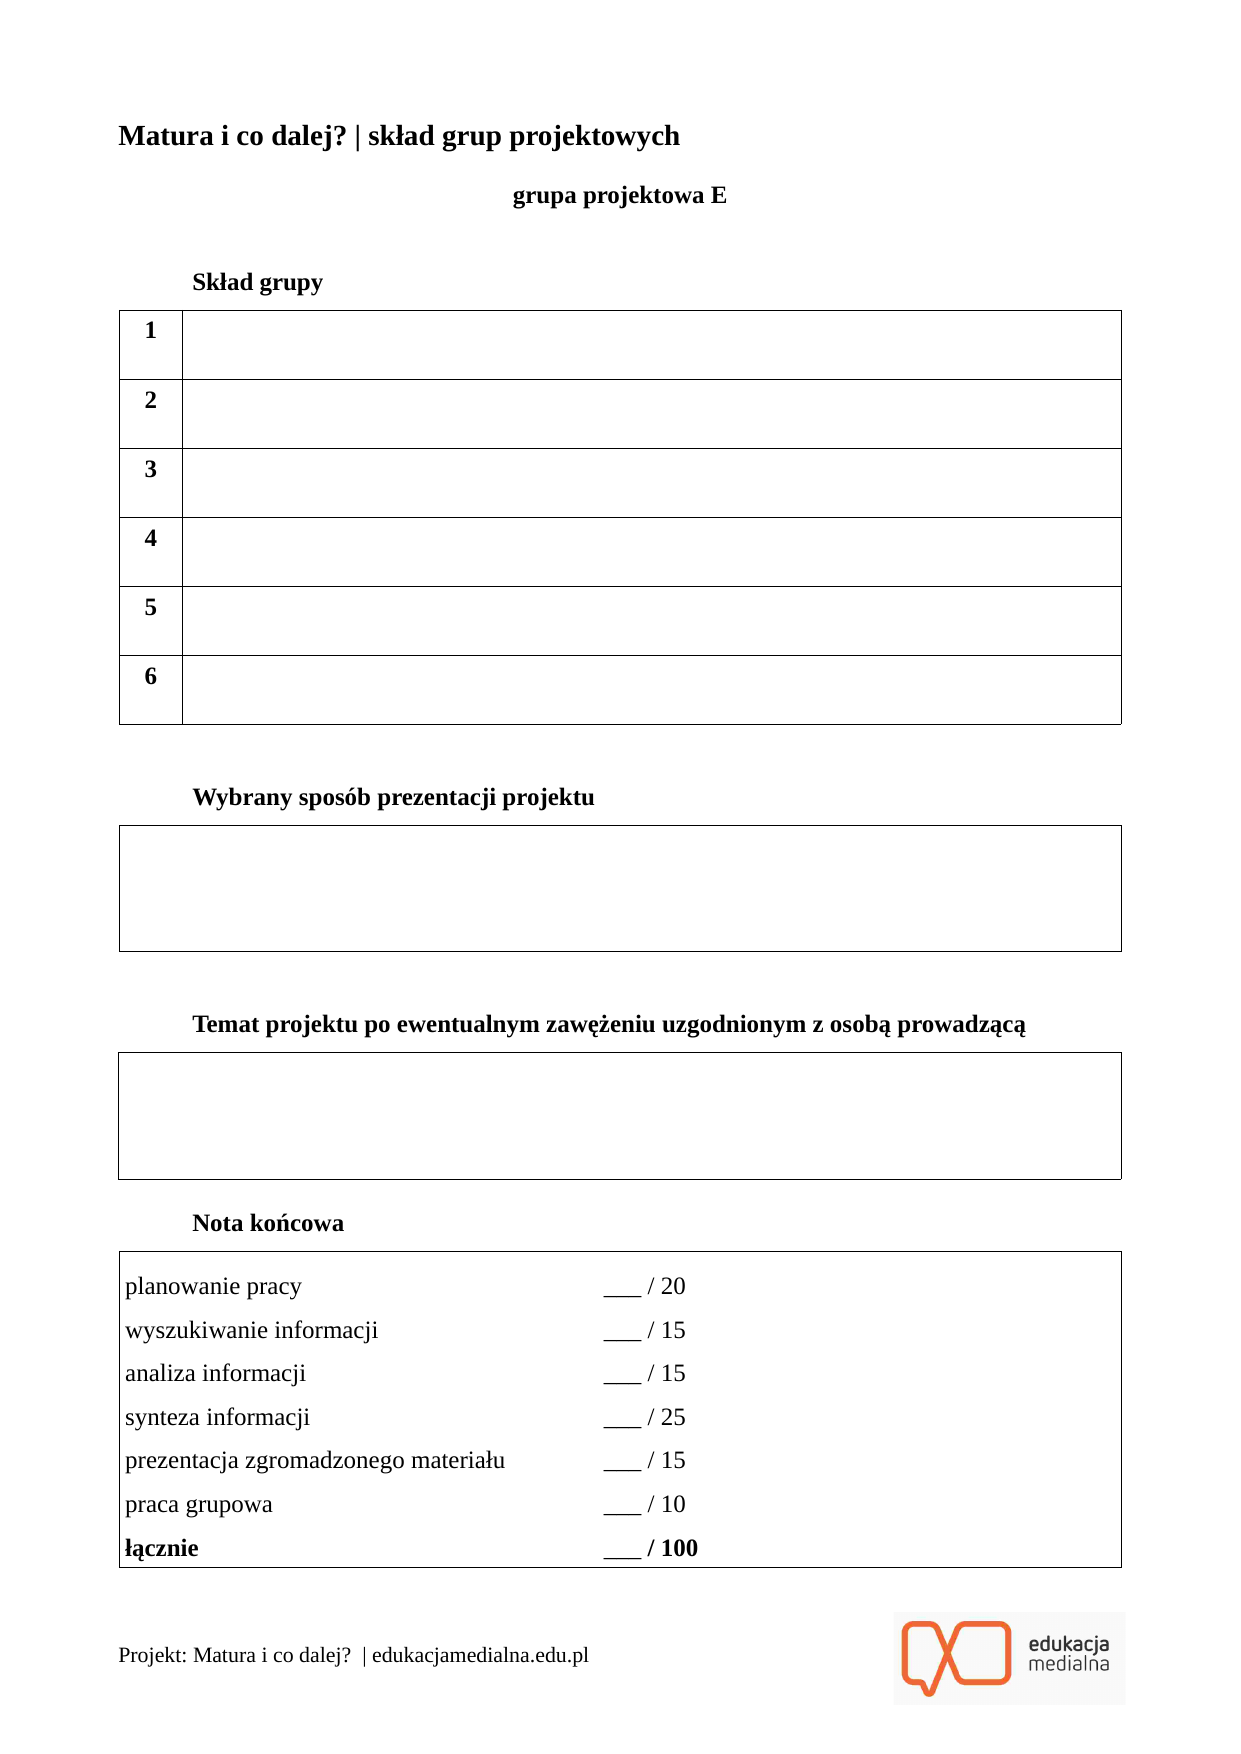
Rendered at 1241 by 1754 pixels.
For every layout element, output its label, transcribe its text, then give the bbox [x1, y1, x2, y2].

table_cell 6 [120, 656, 182, 724]
table_cell [183, 449, 1121, 517]
text Nota końcowa [118, 1208, 1122, 1236]
table_header planowanie pracy ___ / 20 wyszukiwanie informacji ___ / 15 analiza informacji ___ / 15 synteza informacji ___ / 25 prezentacja zgromadzonego materiału ___ / 15 praca grupowa ___ / 10 łącznie ___ / 100 [120, 1252, 1121, 1567]
table_header 1 [120, 311, 182, 379]
table_cell [183, 656, 1121, 724]
picture [893, 1612, 1126, 1705]
table_header [120, 826, 1121, 951]
table_cell 3 [120, 449, 182, 517]
table_cell [183, 380, 1121, 448]
table_header [119, 1053, 1121, 1179]
table_cell 5 [120, 587, 182, 655]
table_header [183, 311, 1121, 379]
text Wybrany sposób prezentacji projektu [118, 782, 1122, 811]
text Matura i co dalej? | skład grup projektowych [118, 118, 1122, 152]
table_cell 2 [120, 380, 182, 448]
text Skład grupy [118, 267, 1122, 295]
table_cell [183, 587, 1121, 655]
text Temat projektu po ewentualnym zawężeniu uzgodnionym z osobą prowadzącą [118, 1009, 1122, 1038]
table_cell [183, 518, 1121, 586]
table_cell 4 [120, 518, 182, 586]
text grupa projektowa E [118, 180, 1122, 209]
